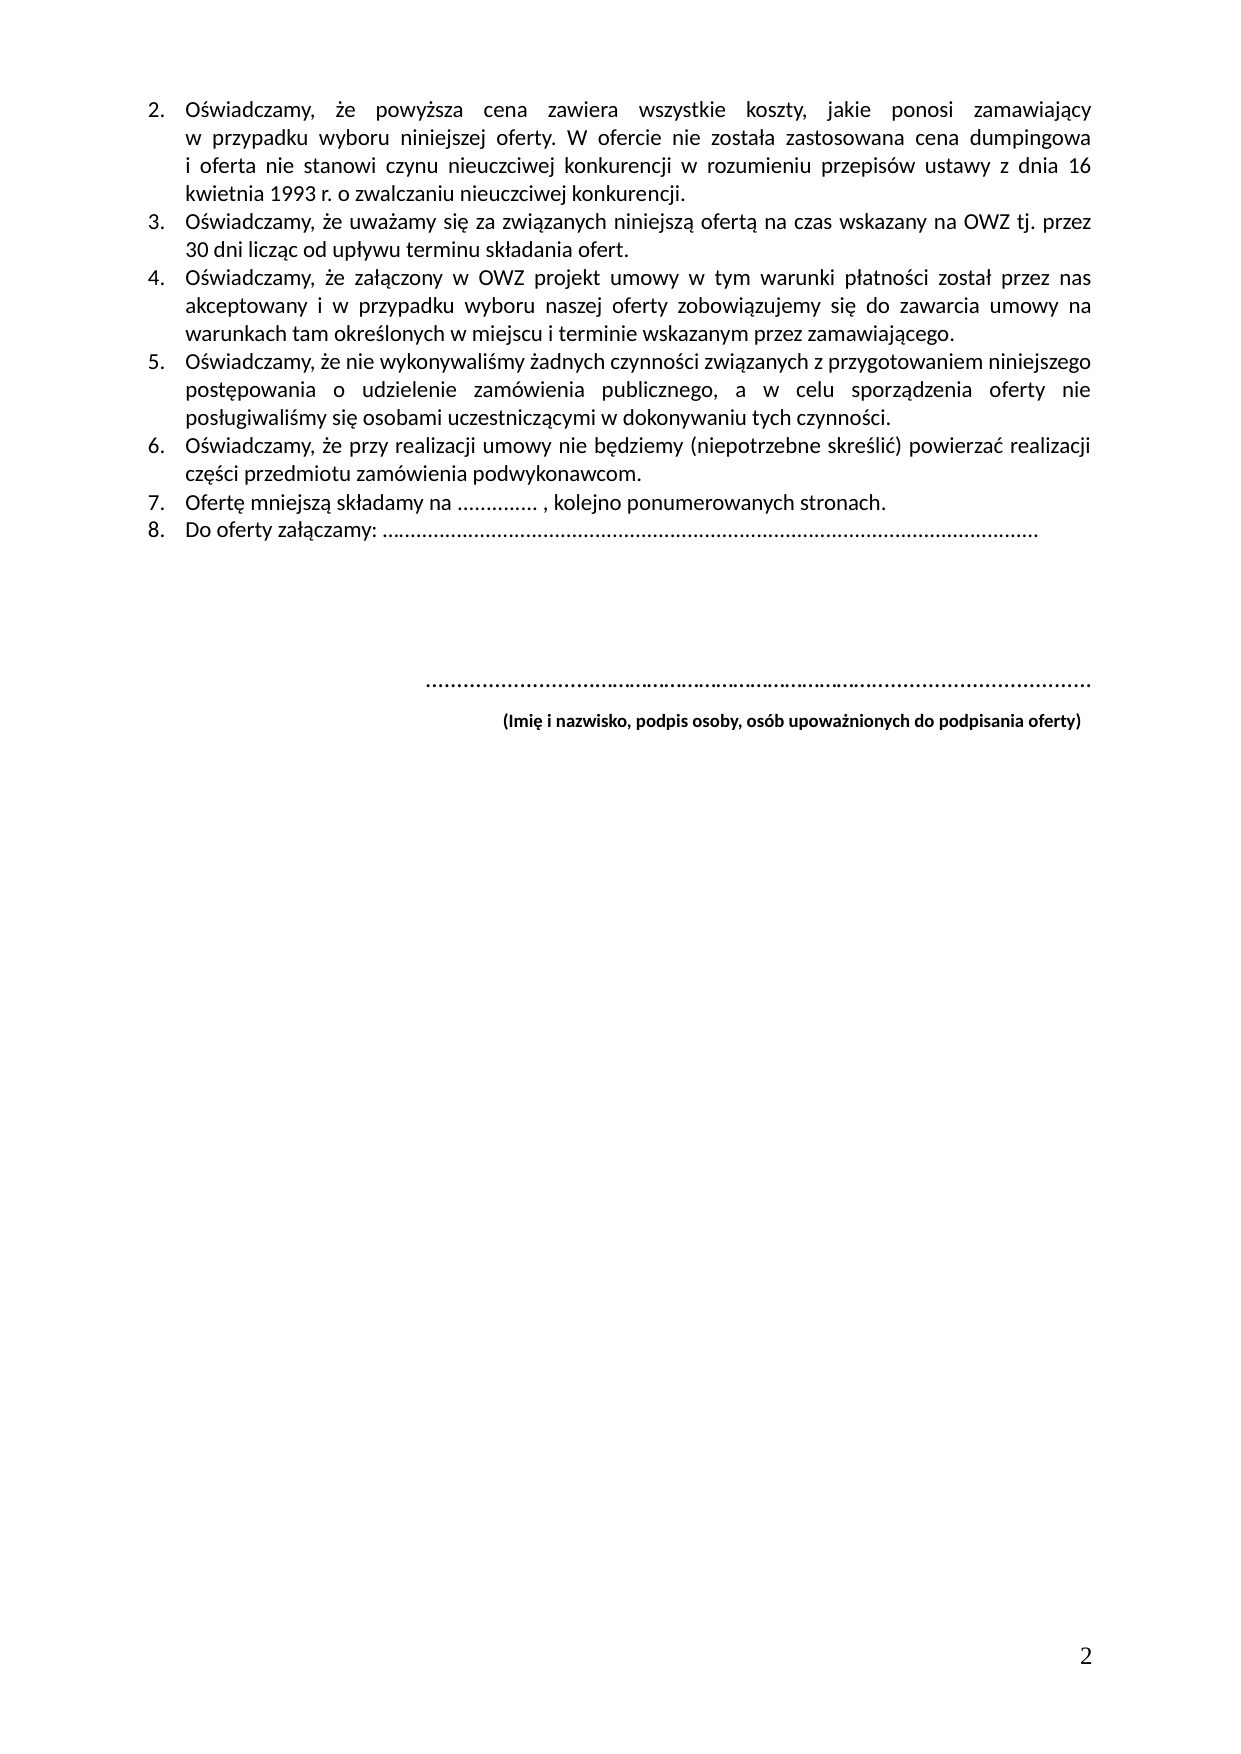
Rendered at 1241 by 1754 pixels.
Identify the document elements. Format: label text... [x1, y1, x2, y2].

list Oświadczamy, że uważamy się za związanych niniejszą ofertą na czas wskazany na OWZ tj. przez 30 dni licząc od upływu terminu składania ofert. [148, 207, 1093, 263]
list Oświadczamy, że nie wykonywaliśmy żadnych czynności związanych z przygotowaniem niniejszego postępowania o udzielenie zamówienia publicznego, a w celu sporządzenia oferty nie posługiwaliśmy się osobami uczestniczącymi w dokonywaniu tych czynności. [148, 347, 1093, 432]
list Oświadczamy, że przy realizacji umowy nie będziemy (niepotrzebne skreślić) powierzać realizacji części przedmiotu zamówienia podwykonawcom. [148, 432, 1093, 488]
text ...........................…………………………………………................................... [148, 663, 1093, 694]
list Do oferty załączamy: …............................................................................................................... [185, 516, 1093, 544]
text (Imię i nazwisko, podpis osoby, osób upoważnionych do podpisania oferty) [148, 709, 1093, 732]
list Ofertę mniejszą składamy na .............. , kolejno ponumerowanych stronach. [185, 488, 1093, 516]
list Oświadczamy, że powyższa cena zawiera wszystkie koszty, jakie ponosi zamawiający w przypadku wyboru niniejszej oferty. W ofercie nie została zastosowana cena dumpingowa i oferta nie stanowi czynu nieuczciwej konkurencji w rozumieniu przepisów ustawy z dnia 16 kwietnia 1993 r. o zwalczaniu nieuczciwej konkurencji. [148, 95, 1093, 207]
list Oświadczamy, że załączony w OWZ projekt umowy w tym warunki płatności został przez nas akceptowany i w przypadku wyboru naszej oferty zobowiązujemy się do zawarcia umowy na warunkach tam określonych w miejscu i terminie wskazanym przez zamawiającego. [148, 263, 1093, 347]
